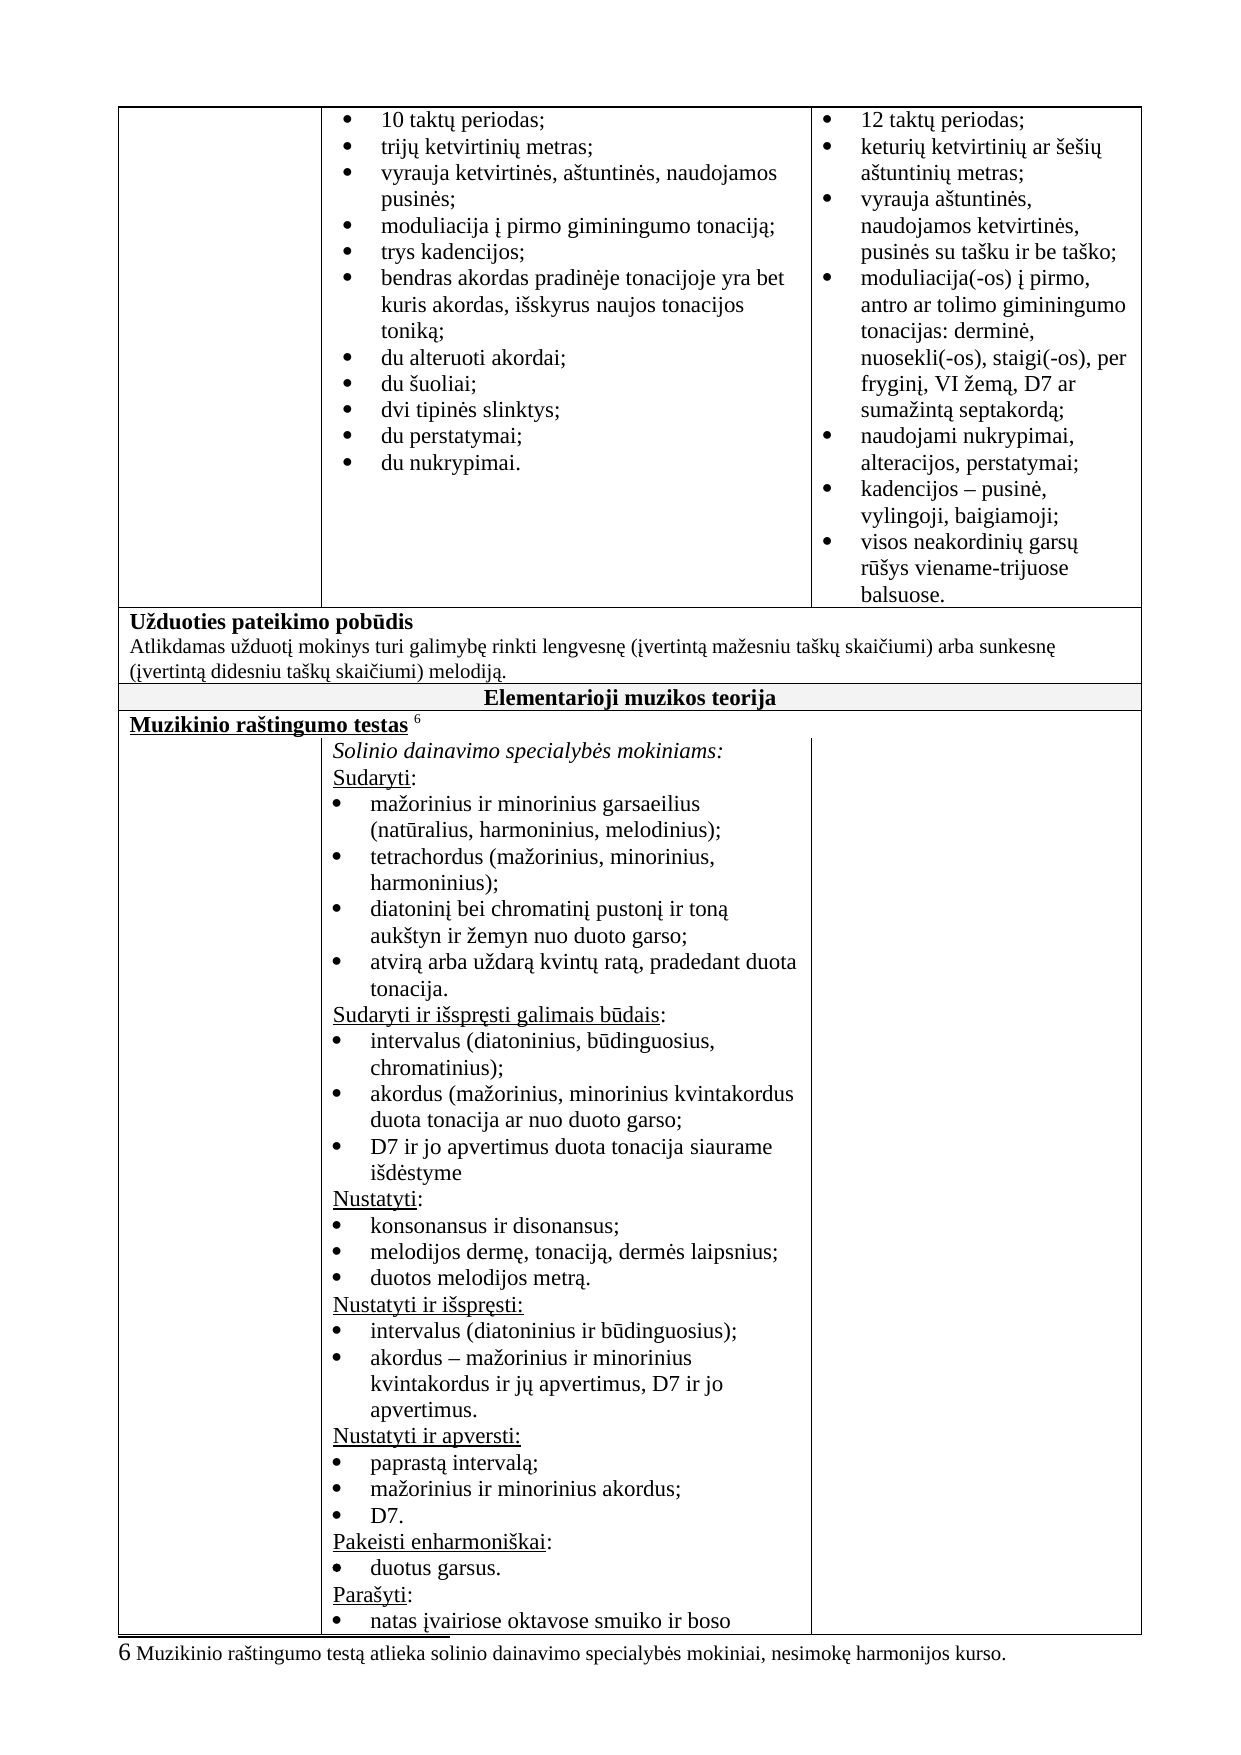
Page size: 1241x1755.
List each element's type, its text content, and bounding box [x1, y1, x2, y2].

table_cell Užduoties pateikimo pobūdis Atlikdamas užduotį mokinys turi galimybę rinkti lengvesnę (įvertintą mažesniu taškų skaičiumi) arba sunkesnę (įvertintą didesniu taškų skaičiumi) melodiją. [119, 608, 1141, 683]
table_cell  10 taktų periodas;  trijų ketvirtinių metras;  vyrauja ketvirtinės, aštuntinės, naudojamos pusinės;  moduliacija į pirmo giminingumo tonaciją;  trys kadencijos;  bendras akordas pradinėje tonacijoje yra bet kuris akordas, išskyrus naujos tonacijos toniką;  du alteruoti akordai;  du šuoliai;  dvi tipinės slinktys;  du perstatymai;  du nukrypimai. [322, 108, 811, 607]
table_cell [812, 738, 1141, 1581]
table_cell Muzikinio raštingumo testas [119, 711, 1141, 737]
table_cell [119, 738, 321, 1581]
table_cell  12 taktų periodas;  keturių ketvirtinių ar šešių aštuntinių metras;  vyrauja aštuntinės, naudojamos ketvirtinės, pusinės su tašku ir be taško;  moduliacija(-os) į pirmo, antro ar tolimo giminingumo tonacijas: derminė, nuosekli(-os), staigi(-os), per fryginį, VI žemą, D7 ar sumažintą septakordą;  naudojami nukrypimai, alteracijos, perstatymai;  kadencijos – pusinė, vylingoji, baigiamoji;  visos neakordinių garsų rūšys viename-trijuose balsuose. [812, 108, 1141, 607]
table_cell Parašyti:  natas įvairiose oktavose smuiko ir boso [322, 1581, 811, 1633]
table_cell [119, 108, 321, 607]
table_cell [119, 1581, 321, 1633]
table_cell [812, 1581, 1141, 1633]
table_cell Solinio dainavimo specialybės mokiniams: Sudaryti:  mažorinius ir minorinius garsaeilius (natūralius, harmoninius, melodinius);  tetrachordus (mažorinius, minorinius, harmoninius);  diatoninį bei chromatinį pustonį ir toną aukštyn ir žemyn nuo duoto garso;  atvirą arba uždarą kvintų ratą, pradedant duota tonacija. Sudaryti ir išspręsti galimais būdais:  intervalus (diatoninius, būdinguosius, chromatinius);  akordus (mažorinius, minorinius kvintakordus duota tonacija ar nuo duoto garso;  D7 ir jo apvertimus duota tonacija siaurame išdėstyme Nustatyti:  konsonansus ir disonansus;  melodijos dermę, tonaciją, dermės laipsnius;  duotos melodijos metrą. Nustatyti ir išspręsti:  intervalus (diatoninius ir būdinguosius);  akordus – mažorinius ir minorinius kvintakordus ir jų apvertimus, D7 ir jo apvertimus. Nustatyti ir apversti:  paprastą intervalą;  mažorinius ir minorinius akordus;  D7. Pakeisti enharmoniškai:  duotus garsus. [322, 738, 811, 1581]
table_cell Elementarioji muzikos teorija [119, 684, 1141, 710]
